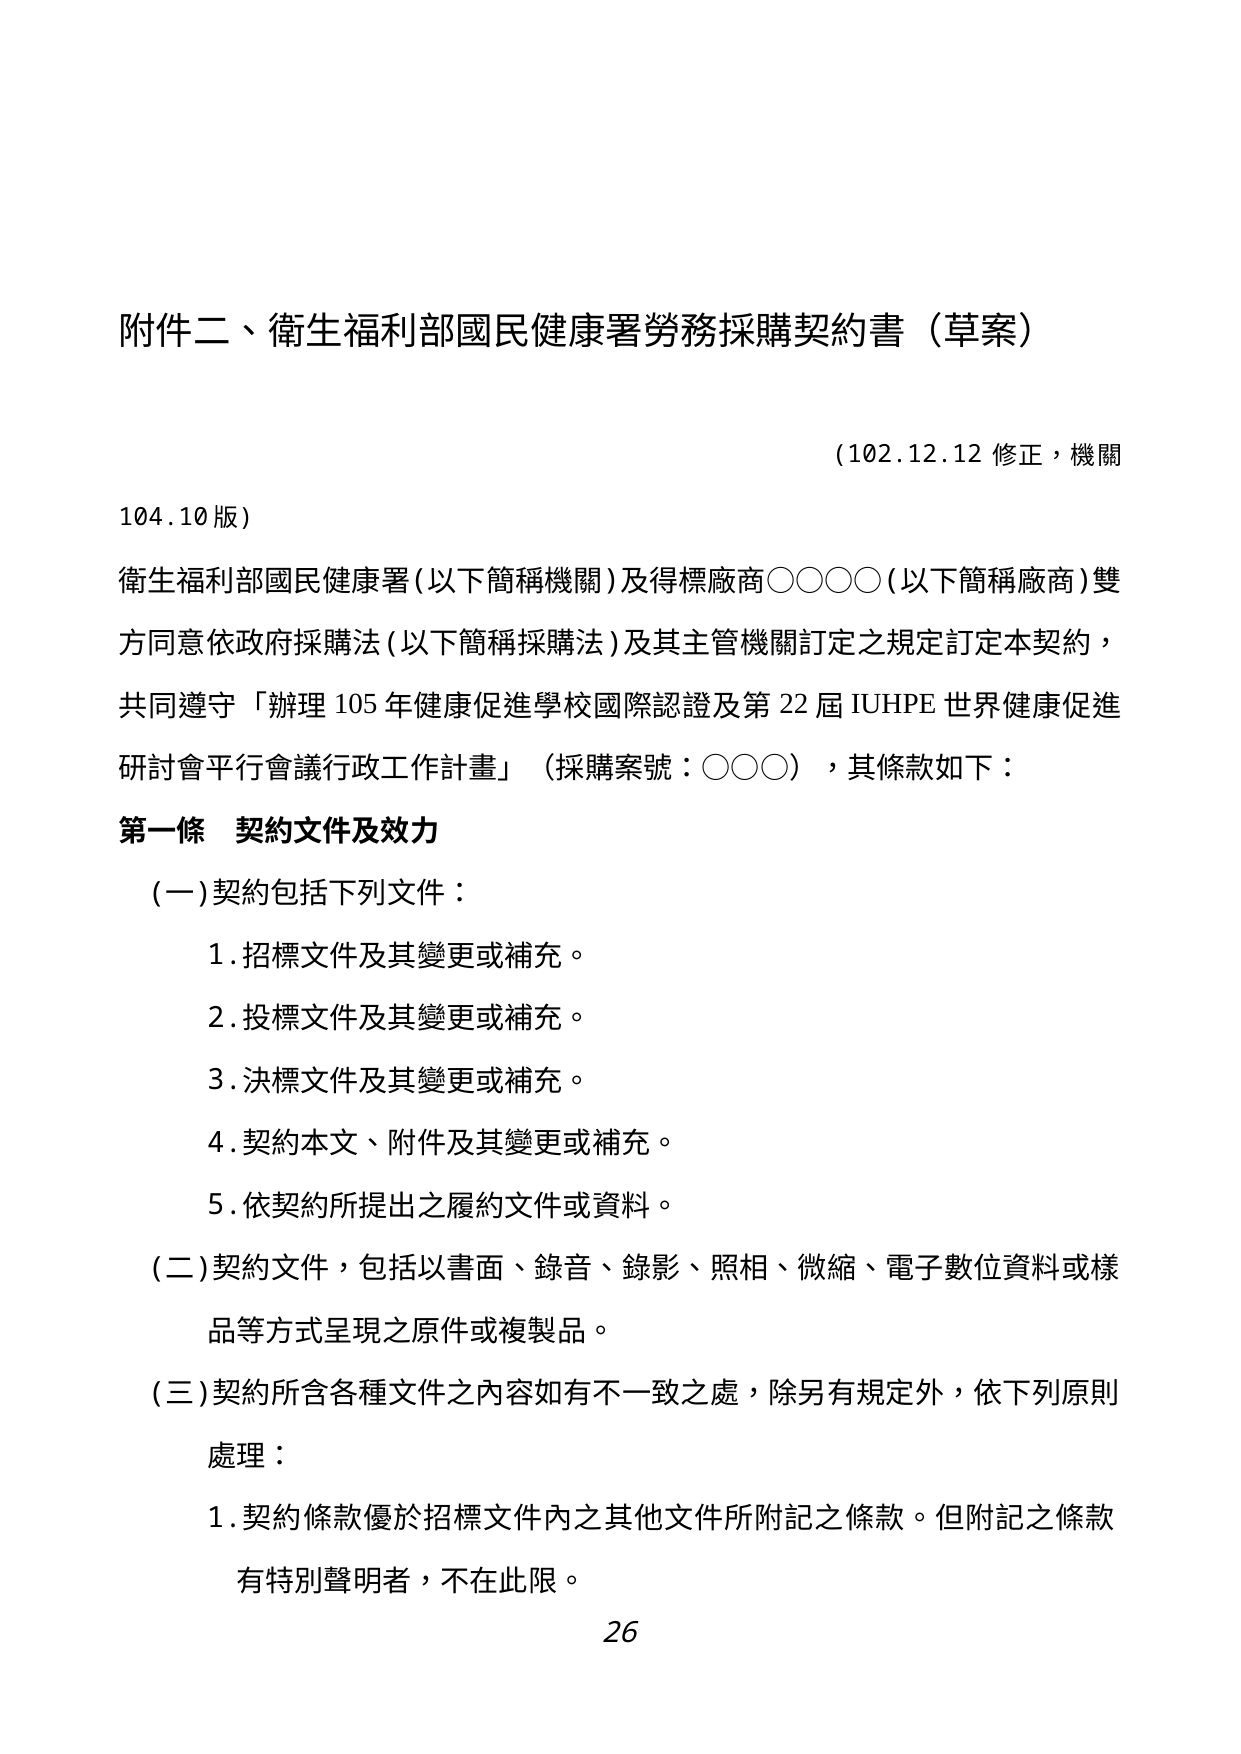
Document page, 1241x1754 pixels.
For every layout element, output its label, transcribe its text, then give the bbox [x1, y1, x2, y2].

text 4.契約本文、附件及其變更或補充。 [207, 1099, 1122, 1162]
text (三)契約所含各種文件之內容如有不一致之處，除另有規定外，依下列原則處理： [148, 1349, 1122, 1474]
text 3.決標文件及其變更或補充。 [207, 1037, 1122, 1099]
text 5.依契約所提出之履約文件或資料。 [207, 1162, 1122, 1224]
text (102.12.12修正，機關104.10版) [118, 412, 1122, 537]
text (二)契約文件，包括以書面、錄音、錄影、照相、微縮、電子數位資料或樣品等方式呈現之原件或複製品。 [148, 1224, 1122, 1349]
text 1.契約條款優於招標文件內之其他文件所附記之條款。但附記之條款有特別聲明者，不在此限。 [207, 1474, 1116, 1599]
text 1.招標文件及其變更或補充。 [207, 912, 1122, 974]
text (一)契約包括下列文件： [148, 849, 1122, 912]
text 第一條 契約文件及效力 [118, 787, 1122, 849]
subtitle 附件二、衛生福利部國民健康署勞務採購契約書（草案） [118, 287, 1122, 349]
text 衛生福利部國民健康署(以下簡稱機關)及得標廠商○○○○(以下簡稱廠商)雙方同意依政府採購法(以下簡稱採購法)及其主管機關訂定之規定訂定本契約，共同遵守「辦理105年健康促進學校國際認證及第22屆IUHPE世界健康促進研討會平行會議行政工作計畫」（採購案號：○○○），其條款如下： [118, 537, 1122, 787]
text 2.投標文件及其變更或補充。 [207, 974, 1122, 1037]
